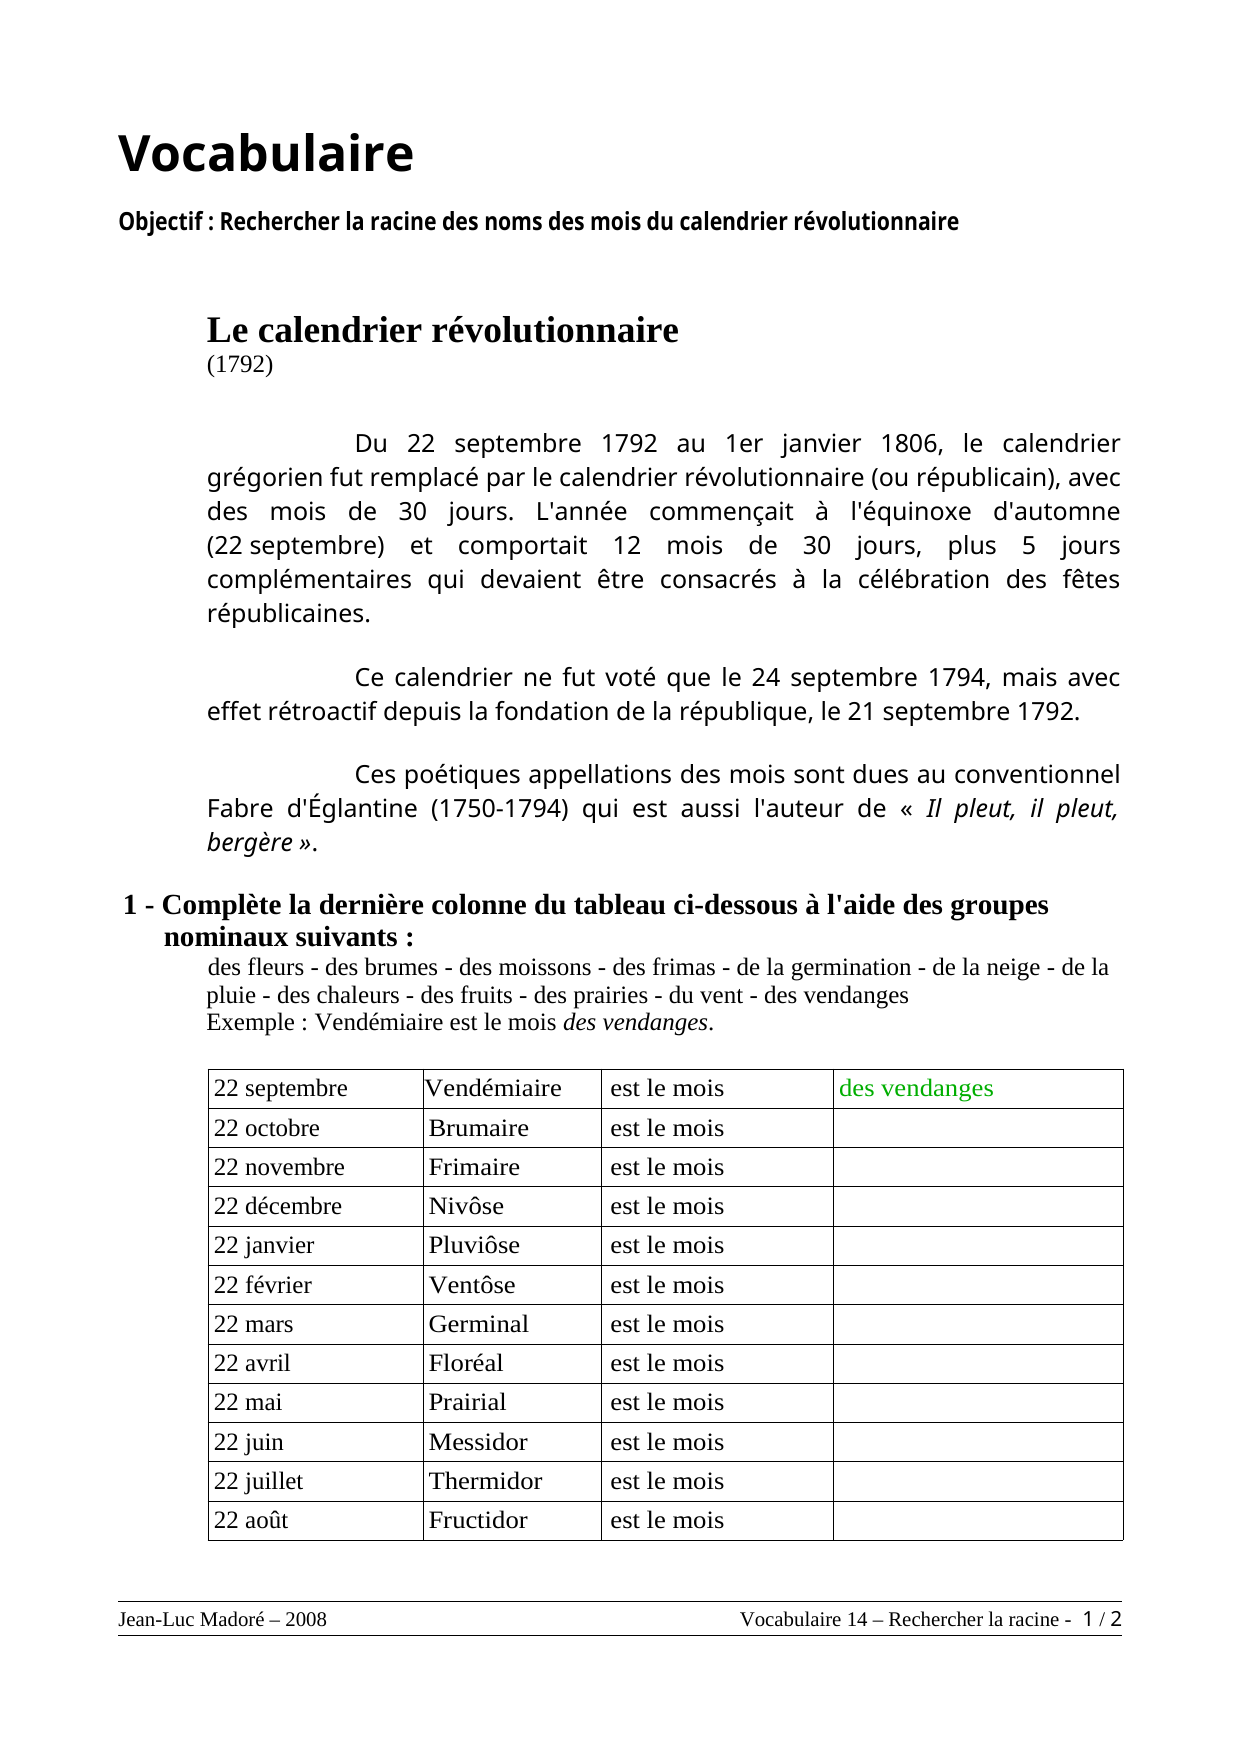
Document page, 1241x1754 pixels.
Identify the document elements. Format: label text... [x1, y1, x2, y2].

table_cell Nivôse [424, 1187, 601, 1226]
text (1792) [207, 350, 1122, 378]
table_cell est le mois [602, 1384, 833, 1422]
table_cell est le mois [602, 1227, 833, 1265]
table_cell 22 décembre [209, 1187, 423, 1226]
table_cell Pluviôse [424, 1227, 601, 1265]
table_cell 22 août [209, 1502, 423, 1540]
table_cell [834, 1109, 1123, 1147]
text Vocabulaire [118, 118, 1122, 186]
table_cell Floréal [424, 1345, 601, 1383]
table_cell [834, 1384, 1123, 1422]
table_cell 22 mars [209, 1305, 423, 1343]
table_cell est le mois [602, 1345, 833, 1383]
table_cell est le mois [602, 1423, 833, 1461]
table_cell Ventôse [424, 1266, 601, 1304]
table_cell est le mois [602, 1187, 833, 1226]
table_cell 22 mai [209, 1384, 423, 1422]
table_header est le mois [602, 1070, 833, 1108]
table_cell est le mois [602, 1305, 833, 1343]
table_cell 22 avril [209, 1345, 423, 1383]
table_cell 22 juillet [209, 1462, 423, 1501]
text 1 - Complète la dernière colonne du tableau ci-dessous à l'aide des groupes nominaux suivants : [123, 888, 1122, 953]
table_cell Fructidor [424, 1502, 601, 1540]
table_cell [834, 1187, 1123, 1226]
table_cell [834, 1266, 1123, 1304]
table_cell [834, 1502, 1123, 1540]
table_cell [834, 1148, 1123, 1186]
table_cell est le mois [602, 1502, 833, 1540]
text Ces poétiques appellations des mois sont dues au conventionnel Fabre d'Églantine (1750-1794) qui est aussi l'auteur de « Il pleut, il pleut, bergère ». [207, 757, 1122, 859]
text Le calendrier révolutionnaire [207, 309, 1122, 350]
text Exemple : Vendémiaire est le mois des vendanges. [206, 1008, 1122, 1036]
text Du 22 septembre 1792 au 1er janvier 1806, le calendrier grégorien fut remplacé par le calendrier révolutionnaire (ou républicain), avec des mois de 30 jours. L'année commençait à l'équinoxe d'automne (22 septembre) et comportait 12 mois de 30 jours, plus 5 jours complémentaires qui devaient être consacrés à la célébration des fêtes républicaines. [207, 425, 1122, 630]
table_cell Messidor [424, 1423, 601, 1461]
table_cell 22 novembre [209, 1148, 423, 1186]
text des fleurs - des brumes - des moissons - des frimas - de la germination - de la neige - de la pluie - des chaleurs - des fruits - des prairies - du vent - des vendanges [206, 953, 1122, 1008]
table_cell 22 février [209, 1266, 423, 1304]
table_cell Thermidor [424, 1462, 601, 1501]
table_cell est le mois [602, 1109, 833, 1147]
table_cell Prairial [424, 1384, 601, 1422]
table_header des vendanges [834, 1070, 1123, 1108]
table_cell [834, 1423, 1123, 1461]
table_header Vendémiaire [424, 1070, 601, 1108]
table_cell est le mois [602, 1148, 833, 1186]
table_cell est le mois [602, 1462, 833, 1501]
table_cell Brumaire [424, 1109, 601, 1147]
table_header 22 septembre [209, 1070, 423, 1108]
table_cell Germinal [424, 1305, 601, 1343]
text Ce calendrier ne fut voté que le 24 septembre 1794, mais avec effet rétroactif depuis la fondation de la république, le 21 septembre 1792. [207, 659, 1122, 727]
table_cell 22 octobre [209, 1109, 423, 1147]
text Objectif : Rechercher la racine des noms des mois du calendrier révolutionnaire [118, 204, 1122, 238]
table_cell est le mois [602, 1266, 833, 1304]
table_cell 22 juin [209, 1423, 423, 1461]
table_cell [834, 1345, 1123, 1383]
table_cell Frimaire [424, 1148, 601, 1186]
table_cell [834, 1305, 1123, 1343]
table_cell [834, 1227, 1123, 1265]
table_cell 22 janvier [209, 1227, 423, 1265]
table_cell [834, 1462, 1123, 1501]
